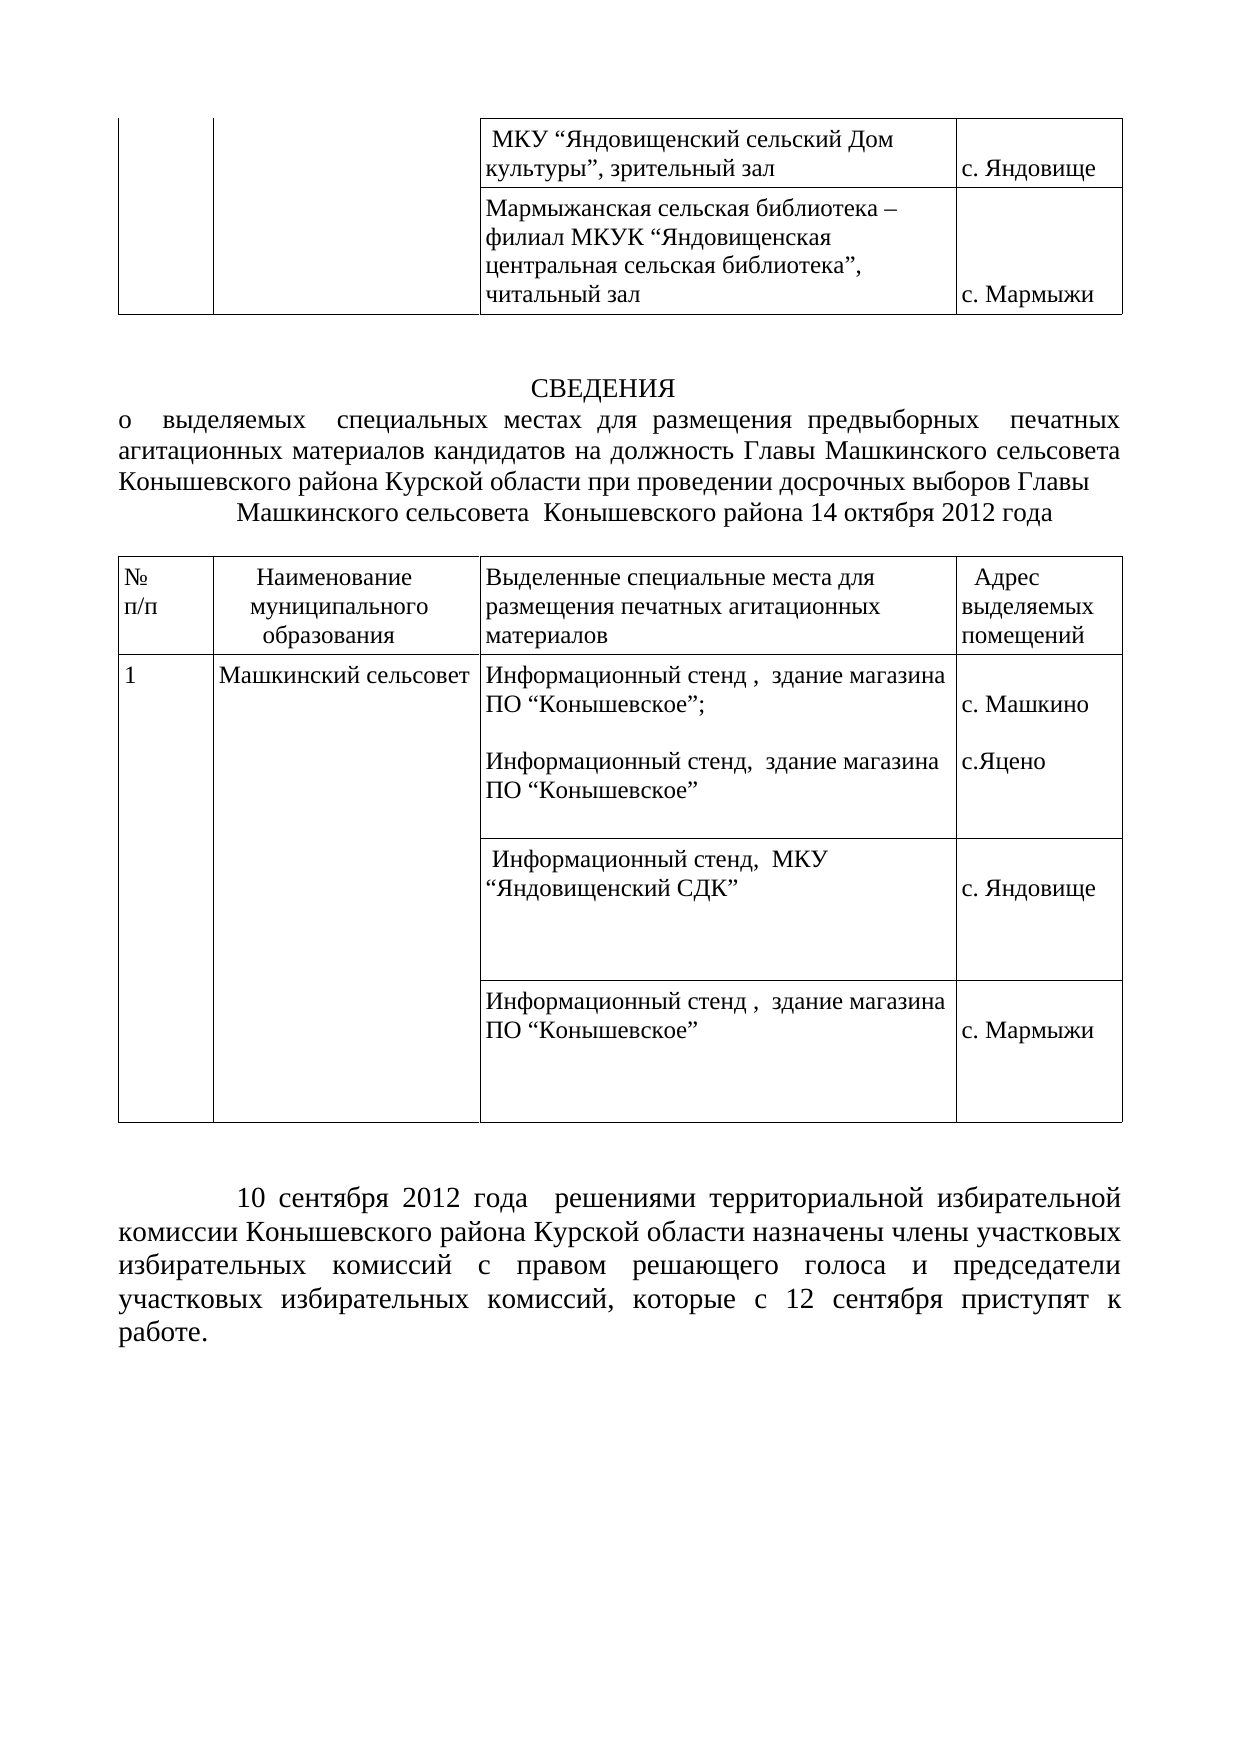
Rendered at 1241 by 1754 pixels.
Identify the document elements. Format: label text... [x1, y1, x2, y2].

table_cell Информационный стенд, МКУ “Яндовищенский СДК” [481, 839, 956, 980]
table_cell Мармыжанская сельская библиотека – филиал МКУК “Яндовищенская центральная сельская библиотека”, читальный зал [481, 188, 956, 314]
table_cell с. Мармыжи [957, 188, 1122, 314]
table_cell с. Мармыжи [957, 981, 1122, 1122]
text о выделяемых специальных местах для размещения предвыборных печатных агитационных материалов кандидатов на должность Главы Машкинского сельсовета Конышевского района Курской области при проведении досрочных выборов Главы Машкинского сельсовета Конышевского района 14 октября 2012 года [118, 403, 1122, 528]
table_cell [214, 118, 479, 314]
table_header Наименование муниципального образования [214, 557, 479, 654]
table_cell МКУ “Яндовищенский сельский Дом культуры”, зрительный зал [481, 119, 956, 187]
table_header № п/п [119, 557, 213, 654]
table_cell Машкинский сельсовет [214, 655, 479, 1122]
table_cell [119, 118, 213, 314]
table_cell Информационный стенд , здание магазина ПО “Конышевское” [481, 981, 956, 1122]
table_header Адрес выделяемых помещений [957, 557, 1122, 654]
text 10 сентября 2012 года решениями территориальной избирательной комиссии Конышевского района Курской области назначены члены участковых избирательных комиссий с правом решающего голоса и председатели участковых избирательных комиссий, которые с 12 сентября приступят к работе. [118, 1180, 1122, 1348]
table_cell с. Яндовище [957, 839, 1122, 980]
table_header Информационный стенд , здание магазина ПО “Конышевское”; Информационный стенд, здание магазина ПО “Конышевское” [481, 655, 956, 838]
table_header с. Машкино с.Яцено [957, 655, 1122, 838]
text СВЕДЕНИЯ [118, 372, 1122, 403]
table_cell 1 [119, 655, 213, 1122]
table_header Выделенные специальные места для размещения печатных агитационных материалов [481, 557, 956, 654]
table_cell с. Яндовище [957, 119, 1122, 187]
